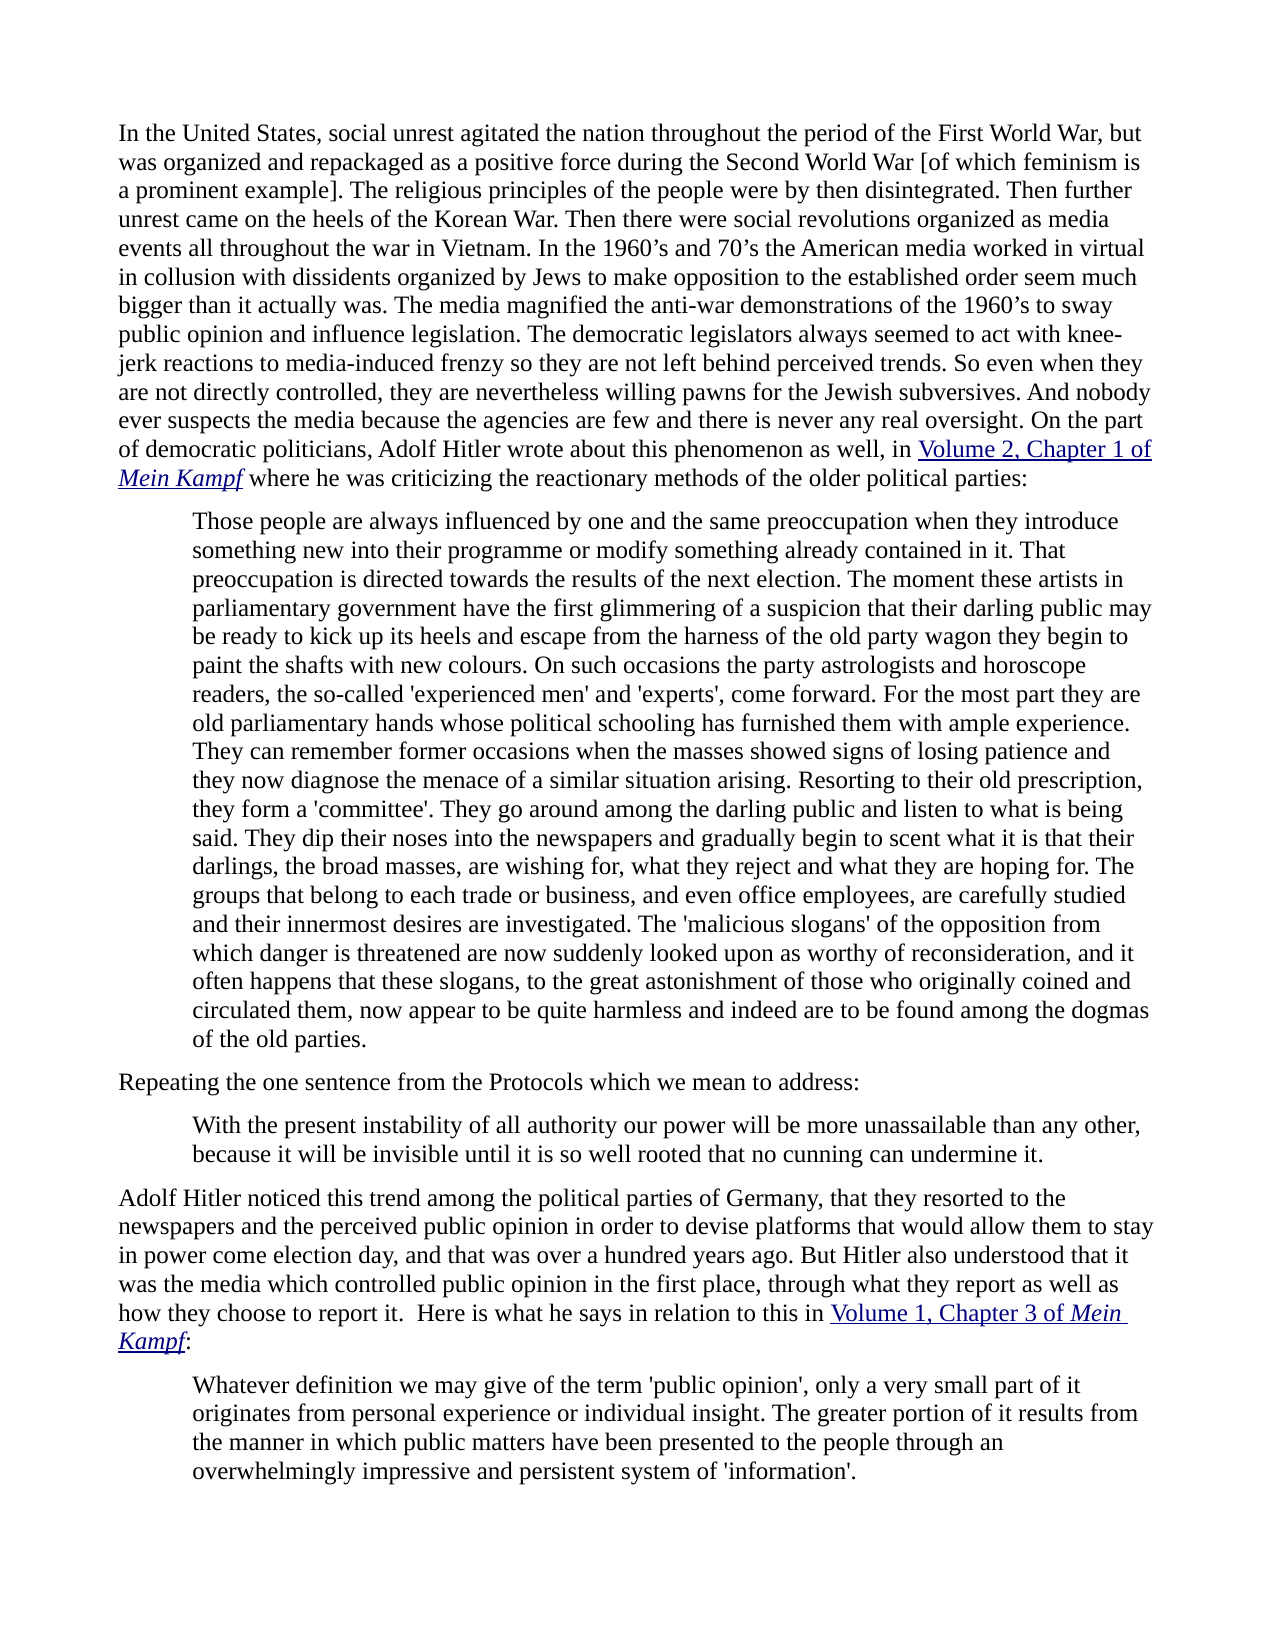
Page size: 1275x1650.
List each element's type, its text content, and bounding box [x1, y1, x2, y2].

text Repeating the one sentence from the Protocols which we mean to address: [118, 1067, 1157, 1096]
text Adolf Hitler noticed this trend among the political parties of Germany, that they resorted to the newspapers and the perceived public opinion in order to devise platforms that would allow them to stay in power come election day, and that was over a hundred years ago. But Hitler also understood that it was the media which controlled public opinion in the first place, through what they report as well as how they choose to report it. Here is what he says in relation to this in Volume 1, Chapter 3 of Mein Kampf: [118, 1183, 1157, 1355]
text In the United States, social unrest agitated the nation throughout the period of the First World War, but was organized and repackaged as a positive force during the Second World War [of which feminism is a prominent example]. The religious principles of the people were by then disintegrated. Then further unrest came on the heels of the Korean War. Then there were social revolutions organized as media events all throughout the war in Vietnam. In the 1960’s and 70’s the American media worked in virtual in collusion with dissidents organized by Jews to make opposition to the established order seem much bigger than it actually was. The media magnified the anti-war demonstrations of the 1960’s to sway public opinion and influence legislation. The democratic legislators always seemed to act with knee-jerk reactions to media-induced frenzy so they are not left behind perceived trends. So even when they are not directly controlled, they are nevertheless willing pawns for the Jewish subversives. And nobody ever suspects the media because the agencies are few and there is never any real oversight. On the part of democratic politicians, Adolf Hitler wrote about this phenomenon as well, in Volume 2, Chapter 1 of Mein Kampf where he was criticizing the reactionary methods of the older political parties: [118, 118, 1157, 492]
text Those people are always influenced by one and the same preoccupation when they introduce something new into their programme or modify something already contained in it. That preoccupation is directed towards the results of the next election. The moment these artists in parliamentary government have the first glimmering of a suspicion that their darling public may be ready to kick up its heels and escape from the harness of the old party wagon they begin to paint the shafts with new colours. On such occasions the party astrologists and horoscope readers, the so-called 'experienced men' and 'experts', come forward. For the most part they are old parliamentary hands whose political schooling has furnished them with ample experience. They can remember former occasions when the masses showed signs of losing patience and they now diagnose the menace of a similar situation arising. Resorting to their old prescription, they form a 'committee'. They go around among the darling public and listen to what is being said. They dip their noses into the newspapers and gradually begin to scent what it is that their darlings, the broad masses, are wishing for, what they reject and what they are hoping for. The groups that belong to each trade or business, and even office employees, are carefully studied and their innermost desires are investigated. The 'malicious slogans' of the opposition from which danger is threatened are now suddenly looked upon as worthy of reconsideration, and it often happens that these slogans, to the great astonishment of those who originally coined and circulated them, now appear to be quite harmless and indeed are to be found among the dogmas of the old parties. [192, 506, 1157, 1053]
text Whatever definition we may give of the term 'public opinion', only a very small part of it originates from personal experience or individual insight. The greater portion of it results from the manner in which public matters have been presented to the people through an overwhelmingly impressive and persistent system of 'information'. [192, 1370, 1157, 1485]
text With the present instability of all authority our power will be more unassailable than any other, because it will be invisible until it is so well rooted that no cunning can undermine it. [192, 1111, 1157, 1168]
